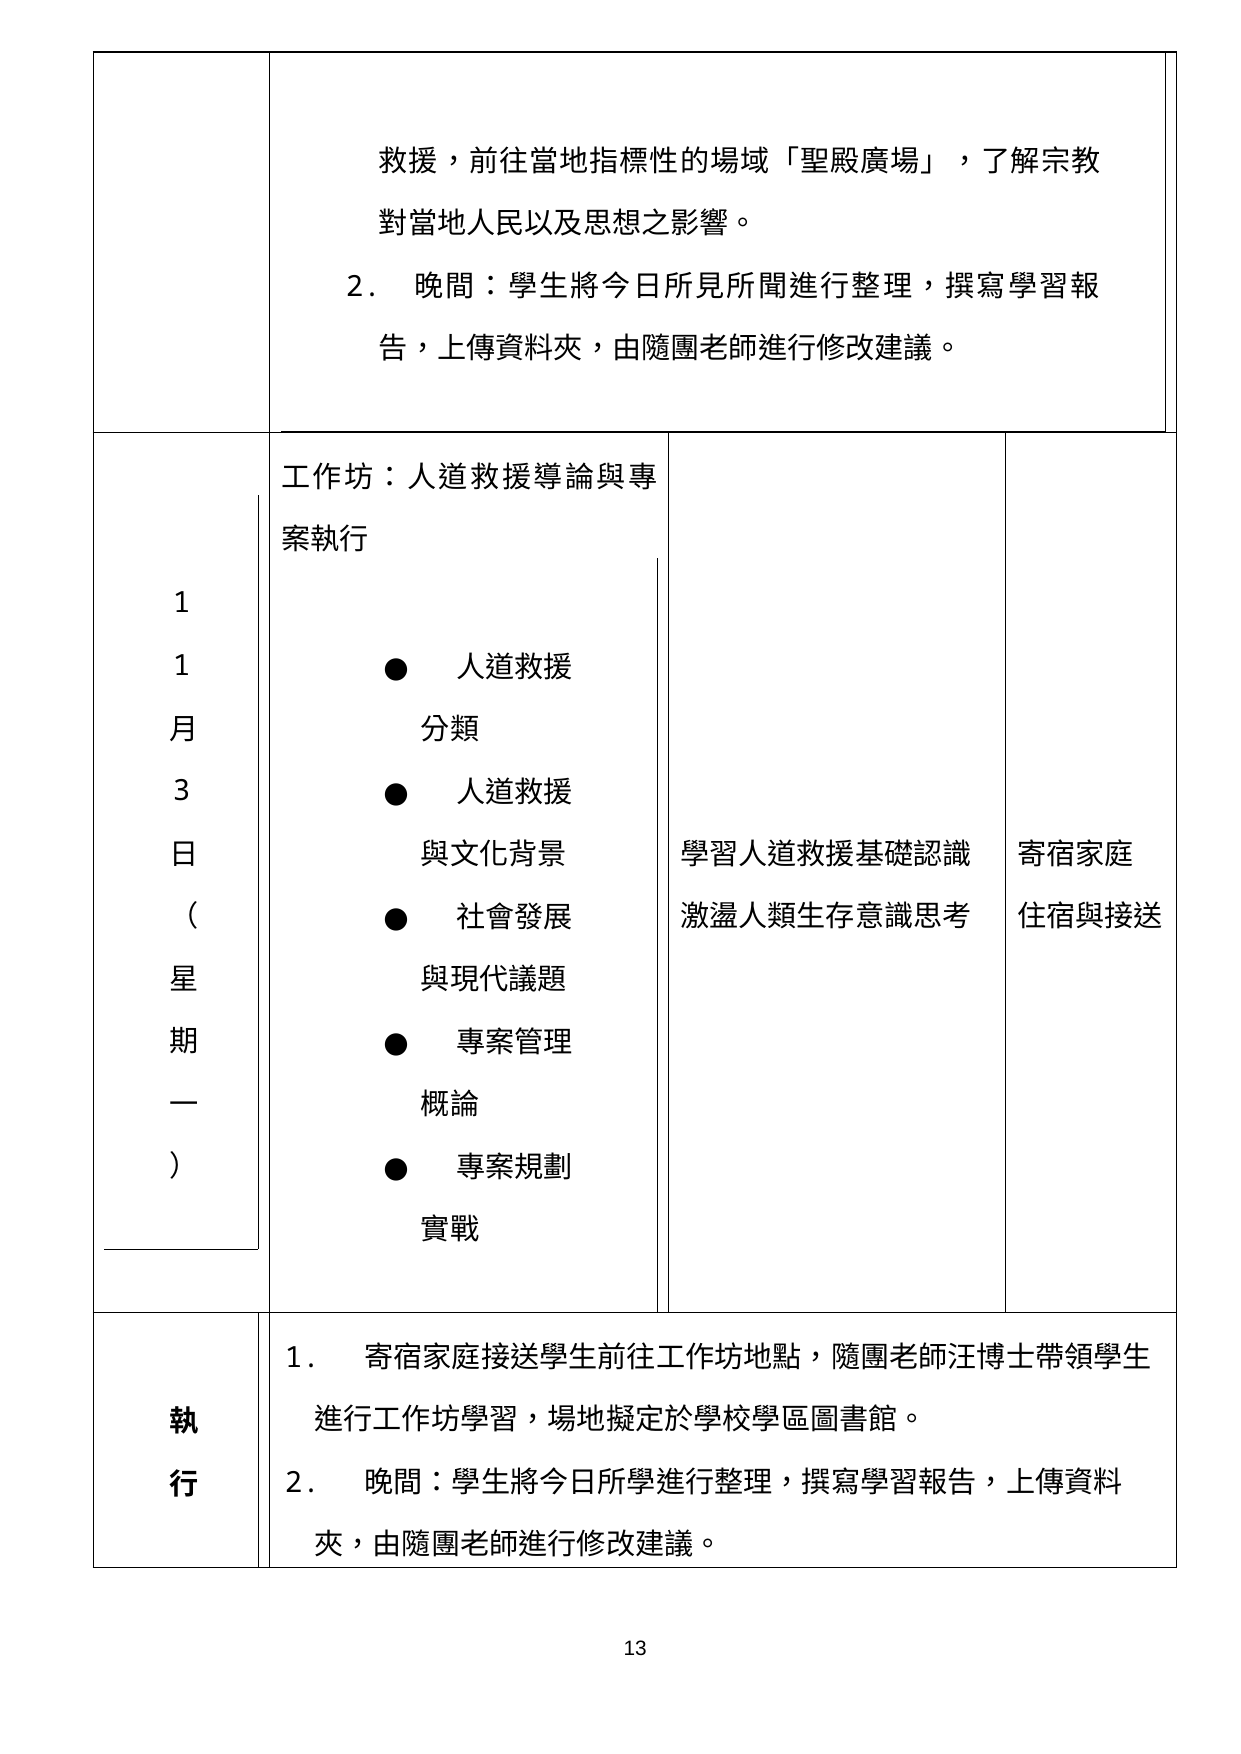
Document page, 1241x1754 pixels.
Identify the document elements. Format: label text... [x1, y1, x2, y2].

table_cell 學習人道救援基礎認識激盪人類生存意識思考 [669, 433, 1005, 1312]
table_cell [259, 1313, 269, 1567]
table_cell 工作坊：人道救援導論與專案執行 人道救援分類 人道救援與文化背景 社會發展與現代議題 專案管理概論 專案規劃實戰 [270, 433, 668, 1312]
table_cell 救援，前往當地指標性的場域「聖殿廣場」，了解宗教對當地人民以及思想之影響。 晚間：學生將今日所見所聞進行整理，撰寫學習報告，上傳資料夾，由隨團老師進行修改建議。 [270, 53, 1165, 432]
table_cell 11月3日 （星期一） [94, 433, 269, 1312]
table_cell [1166, 53, 1176, 432]
table_cell 寄宿家庭接送學生前往工作坊地點，隨團老師汪博士帶領學生進行工作坊學習，場地擬定於學校學區圖書館。 晚間：學生將今日所學進行整理，撰寫學習報告，上傳資料夾，由隨團老師進行修改建議。 [270, 1313, 1176, 1567]
table_cell 執行 [94, 1313, 258, 1567]
table_cell 寄宿家庭 住宿與接送 [1006, 433, 1176, 1312]
table_cell [94, 53, 269, 432]
